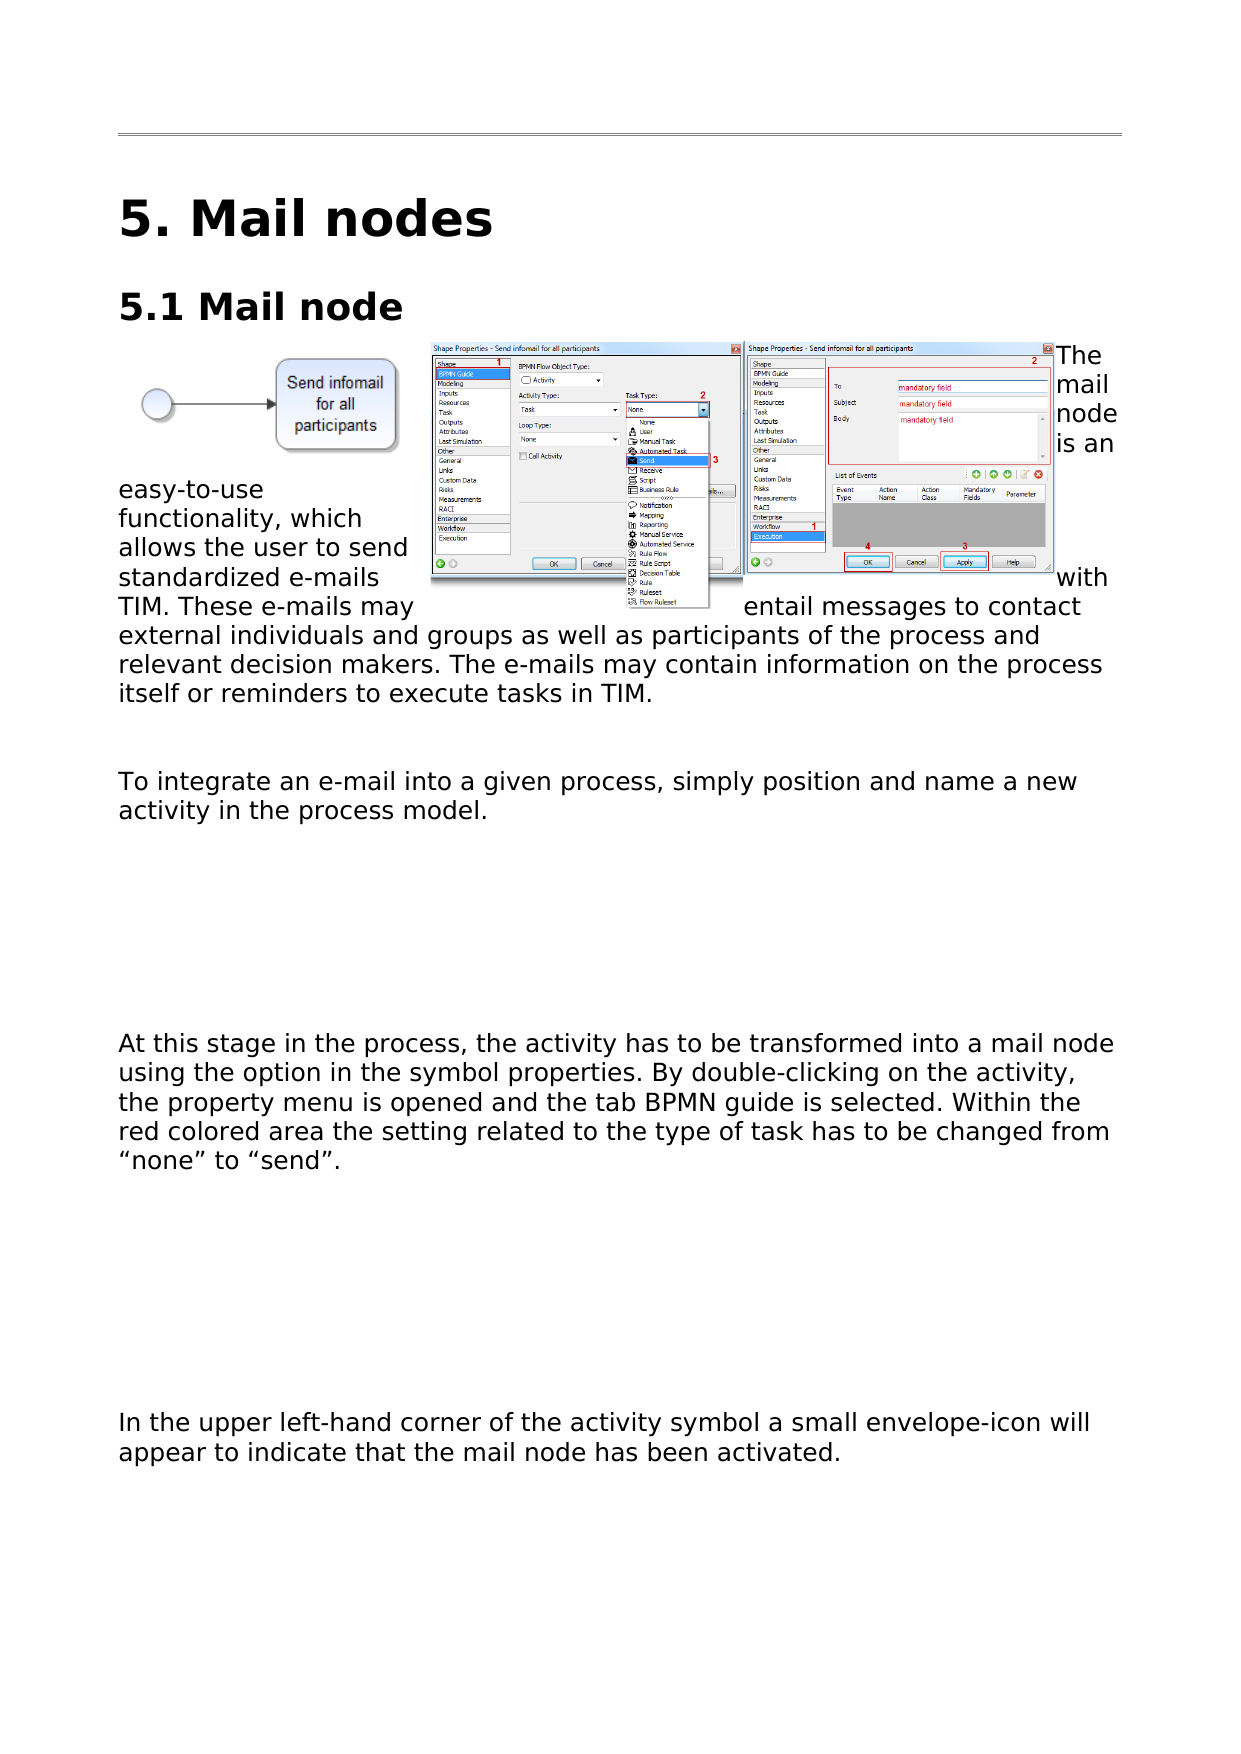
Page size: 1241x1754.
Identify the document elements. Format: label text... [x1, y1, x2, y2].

picture [118, 341, 1056, 609]
subtitle 5. Mail nodes [118, 189, 1122, 248]
subtitle 5.1 Mail node [118, 285, 1122, 329]
text The mail node is an easy-to-use functionality, which allows the user to send standardized e-mails with TIM. These e-mails may entail messages to contact external individuals and groups as well as participants of the process and relevant decision makers. The e-mails may contain information on the process itself or reminders to execute tasks in TIM. To integrate an e-mail into a given process, simply position and name a new activity in the process model. At this stage in the process, the activity has to be transformed into a mail node using the option in the symbol properties. By double-clicking on the activity, the property menu is opened and the tab BPMN guide is selected. Within the red colored area the setting related to the type of task has to be changed from “none” to “send”. In the upper left-hand corner of the activity symbol a small envelope-icon will appear to indicate that the mail node has been activated. [118, 341, 1122, 1613]
